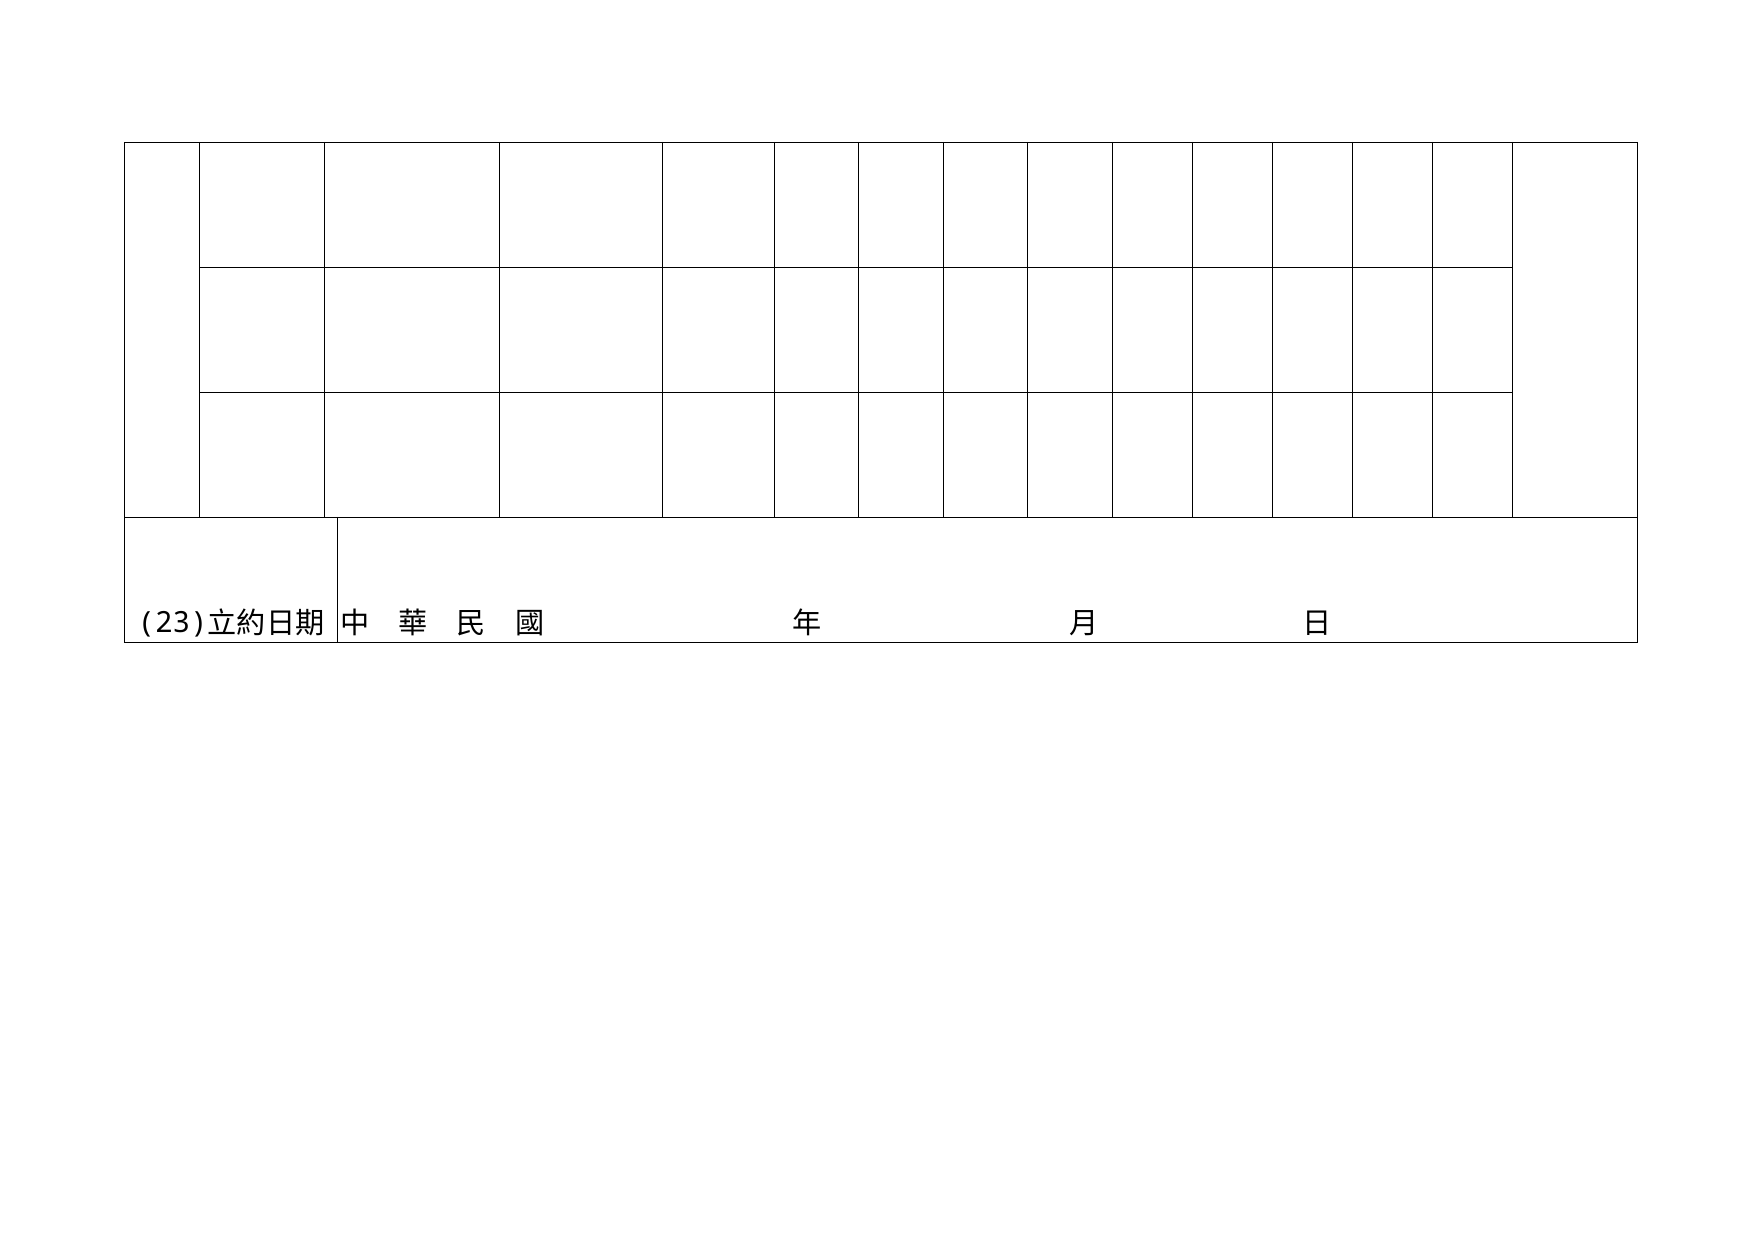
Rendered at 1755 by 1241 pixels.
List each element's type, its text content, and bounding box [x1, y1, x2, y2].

table_cell [1028, 143, 1112, 267]
table_cell [1353, 268, 1432, 392]
table_cell [775, 393, 858, 517]
table_cell [1513, 143, 1637, 517]
table_cell [1353, 393, 1432, 517]
table_cell [663, 268, 774, 392]
table_cell [1433, 143, 1512, 267]
table_cell [775, 143, 858, 267]
table_cell [1433, 393, 1512, 517]
table_cell [663, 393, 774, 517]
table_cell [1113, 268, 1192, 392]
table_cell [325, 268, 499, 392]
table_cell [775, 268, 858, 392]
table_cell [859, 143, 943, 267]
table_cell [1193, 268, 1272, 392]
table_cell [1193, 393, 1272, 517]
table_cell [663, 143, 774, 267]
table_cell [1273, 268, 1352, 392]
table_cell [1193, 143, 1272, 267]
table_cell [200, 268, 324, 392]
table_cell [500, 143, 662, 267]
table_cell [1113, 393, 1192, 517]
table_cell [944, 393, 1027, 517]
table_cell [1273, 393, 1352, 517]
table_cell [500, 268, 662, 392]
table_cell [200, 393, 324, 517]
table_cell [200, 143, 324, 267]
table_cell [1353, 143, 1432, 267]
table_cell (23)立約日期 [125, 518, 337, 642]
table_cell [500, 393, 662, 517]
table_cell [325, 393, 499, 517]
table_cell [1028, 393, 1112, 517]
table_cell [1433, 268, 1512, 392]
table_cell [859, 268, 943, 392]
table_cell [944, 268, 1027, 392]
table_cell [944, 143, 1027, 267]
table_cell [1113, 143, 1192, 267]
table_cell 中 華 民 國 年 月 日 [338, 518, 1637, 642]
table_cell [1028, 268, 1112, 392]
table_cell [1273, 143, 1352, 267]
table_cell [125, 143, 199, 517]
table_cell [859, 393, 943, 517]
table_cell [325, 143, 499, 267]
